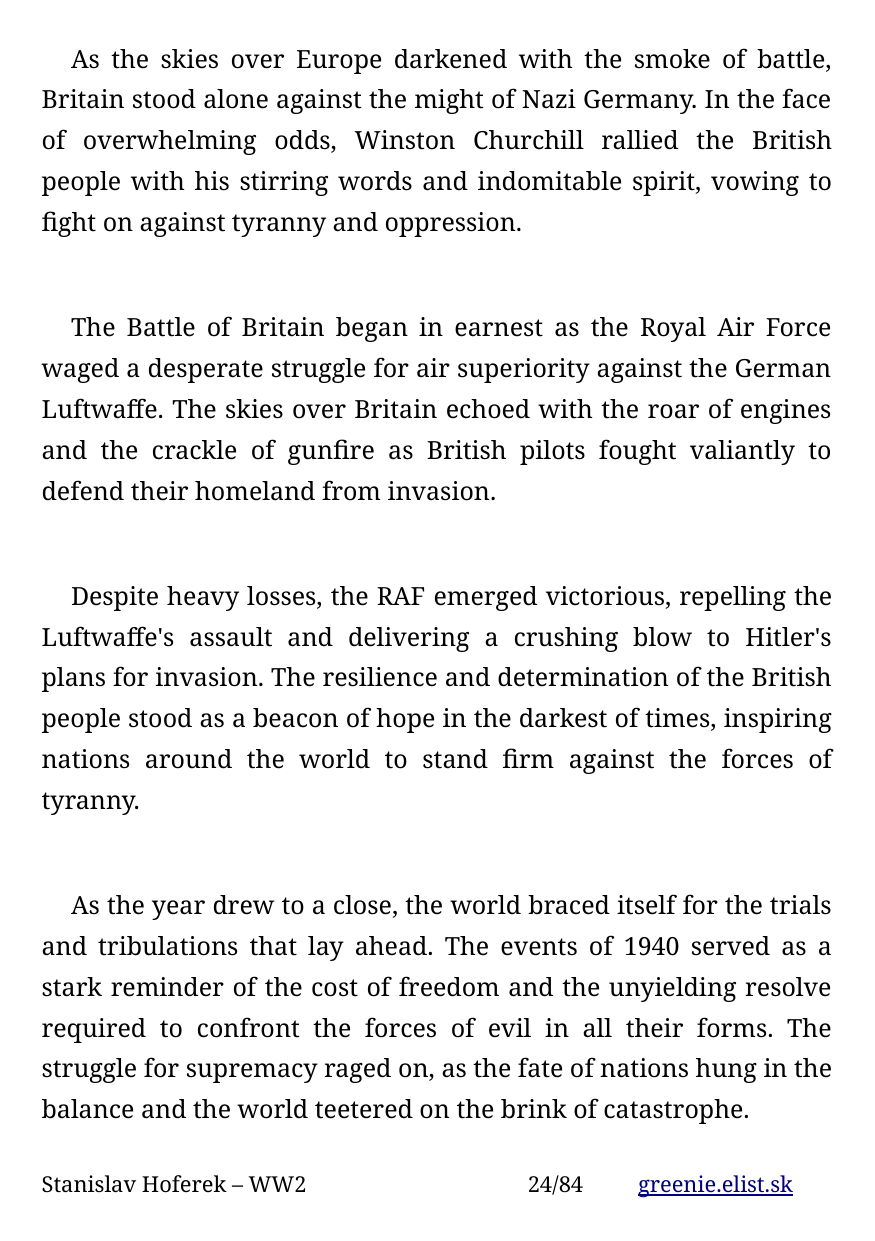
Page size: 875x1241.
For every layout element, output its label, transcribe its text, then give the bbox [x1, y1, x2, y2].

text As the year drew to a close, the world braced itself for the trials and tribulations that lay ahead. The events of 1940 served as a stark reminder of the cost of freedom and the unyielding resolve required to confront the forces of evil in all their forms. The struggle for supremacy raged on, as the fate of nations hung in the balance and the world teetered on the brink of catastrophe. [41, 888, 833, 1126]
text The Battle of Britain began in earnest as the Royal Air Force waged a desperate struggle for air superiority against the German Luftwaffe. The skies over Britain echoed with the roar of engines and the crackle of gunfire as British pilots fought valiantly to defend their homeland from invasion. [41, 310, 833, 507]
text As the skies over Europe darkened with the smoke of battle, Britain stood alone against the might of Nazi Germany. In the face of overwhelming odds, Winston Churchill rallied the British people with his stirring words and indomitable spirit, vowing to fight on against tyranny and oppression. [41, 41, 833, 239]
text Despite heavy losses, the RAF emerged victorious, repelling the Luftwaffe's assault and delivering a crushing blow to Hitler's plans for invasion. The resilience and determination of the British people stood as a beacon of hope in the darkest of times, inspiring nations around the world to stand firm against the forces of tyranny. [41, 578, 833, 817]
